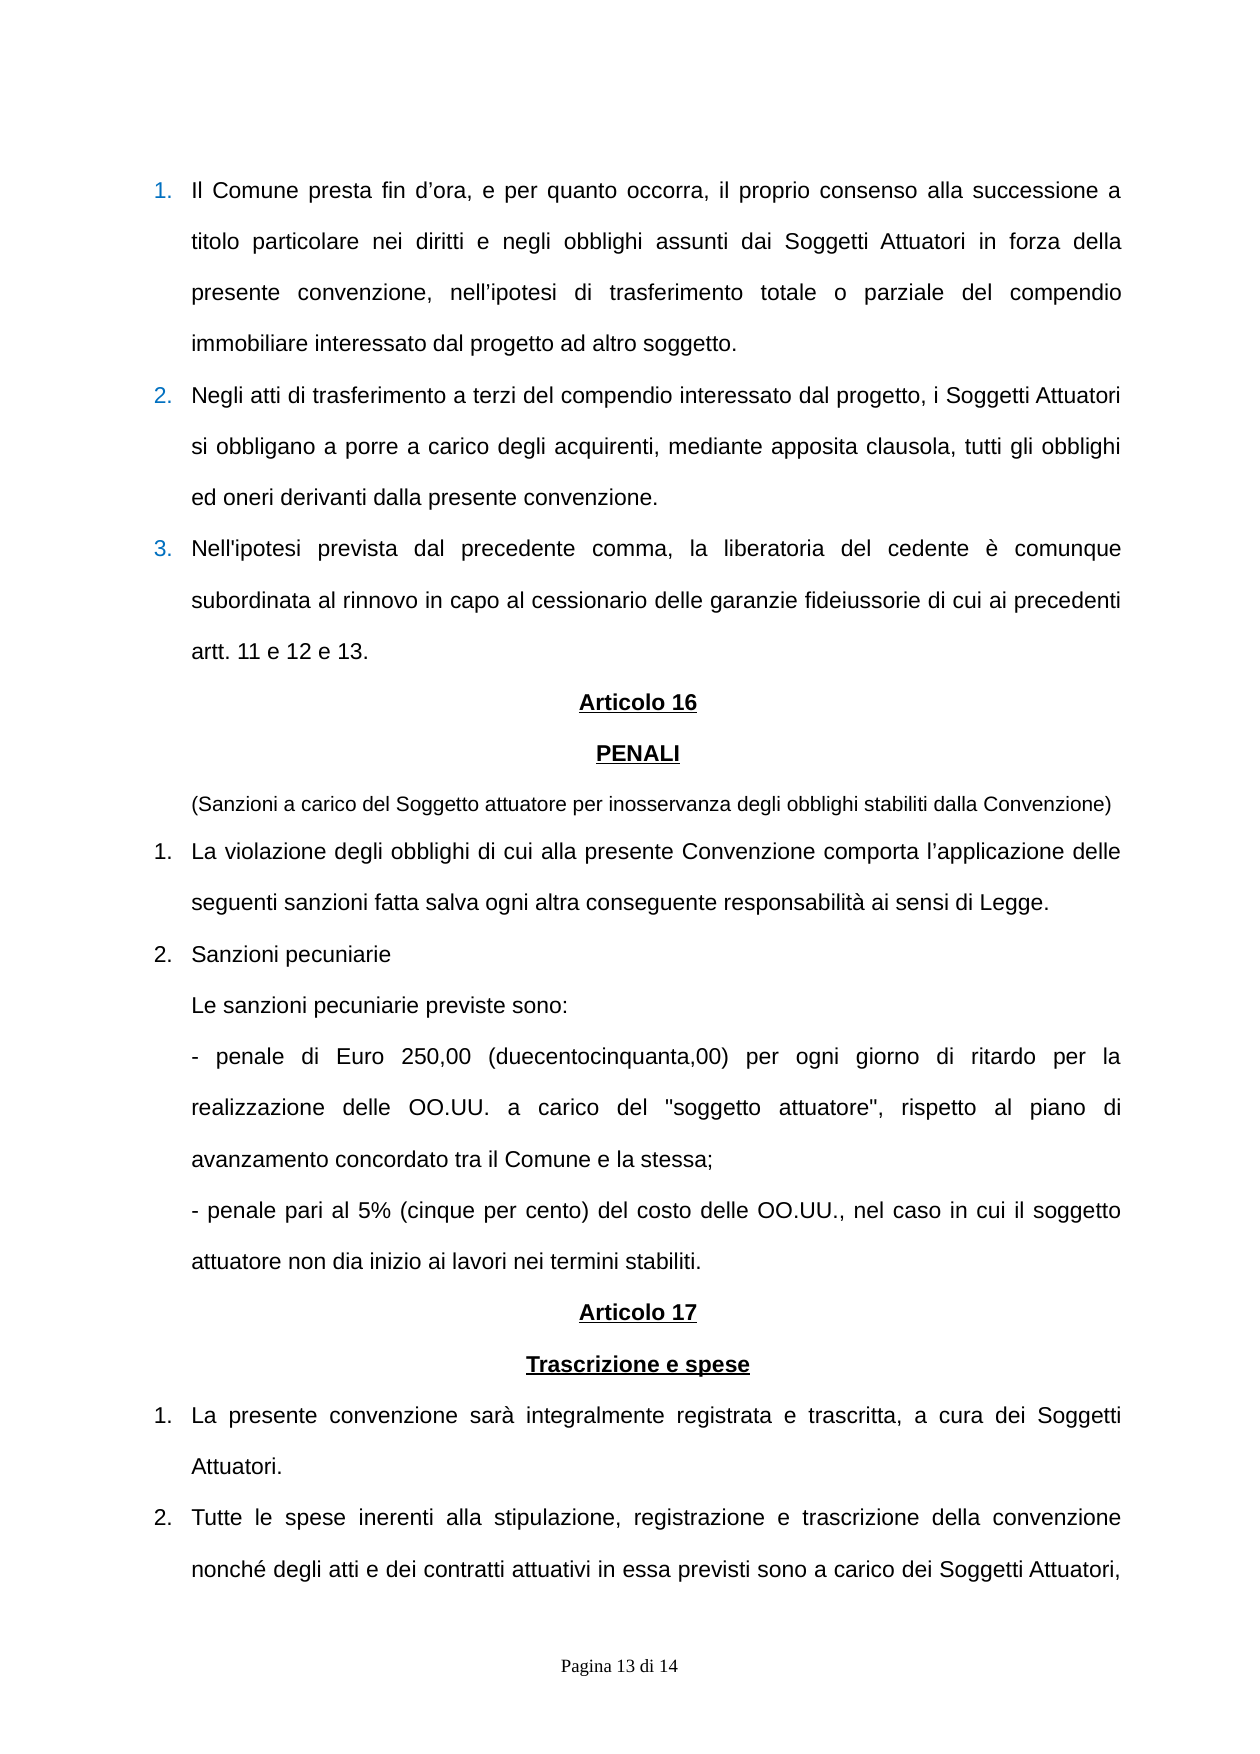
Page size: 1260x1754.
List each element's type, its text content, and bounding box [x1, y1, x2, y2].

list Sanzioni pecuniarie [153, 941, 1122, 967]
list Tutte le spese inerenti alla stipulazione, registrazione e trascrizione della convenzione nonché degli atti e dei contratti attuativi in essa previsti sono a carico dei Soggetti Attuatori, [153, 1505, 1122, 1582]
text - penale di Euro 250,00 (duecentocinquanta,00) per ogni giorno di ritardo per la realizzazione delle OO.UU. a carico del "soggetto attuatore", rispetto al piano di avanzamento concordato tra il Comune e la stessa; [191, 1044, 1122, 1172]
list La presente convenzione sarà integralmente registrata e trascritta, a cura dei Soggetti Attuatori. [153, 1402, 1122, 1479]
subtitle Articolo 17 [153, 1300, 1122, 1326]
text Le sanzioni pecuniarie previste sono: [191, 992, 1122, 1018]
list Nell'ipotesi prevista dal precedente comma, la liberatoria del cedente è comunque subordinata al rinnovo in capo al cessionario delle garanzie fideiussorie di cui ai precedenti artt. 11 e 12 e 13. [153, 536, 1122, 664]
subtitle Trascrizione e spese [153, 1351, 1122, 1377]
list Il Comune presta fin d’ora, e per quanto occorra, il proprio consenso alla successione a titolo particolare nei diritti e negli obblighi assunti dai Soggetti Attuatori in forza della presente convenzione, nell’ipotesi di trasferimento totale o parziale del compendio immobiliare interessato dal progetto ad altro soggetto. [153, 177, 1122, 357]
text - penale pari al 5% (cinque per cento) del costo delle OO.UU., nel caso in cui il soggetto attuatore non dia inizio ai lavori nei termini stabiliti. [191, 1197, 1122, 1274]
subtitle PENALI [153, 741, 1122, 767]
list La violazione degli obblighi di cui alla presente Convenzione comporta l’applicazione delle seguenti sanzioni fatta salva ogni altra conseguente responsabilità ai sensi di Legge. [153, 839, 1122, 916]
text (Sanzioni a carico del Soggetto attuatore per inosservanza degli obblighi stabiliti dalla Convenzione) [191, 792, 1122, 816]
list Negli atti di trasferimento a terzi del compendio interessato dal progetto, i Soggetti Attuatori si obbligano a porre a carico degli acquirenti, mediante apposita clausola, tutti gli obblighi ed oneri derivanti dalla presente convenzione. [153, 382, 1122, 510]
subtitle Articolo 16 [153, 690, 1122, 715]
